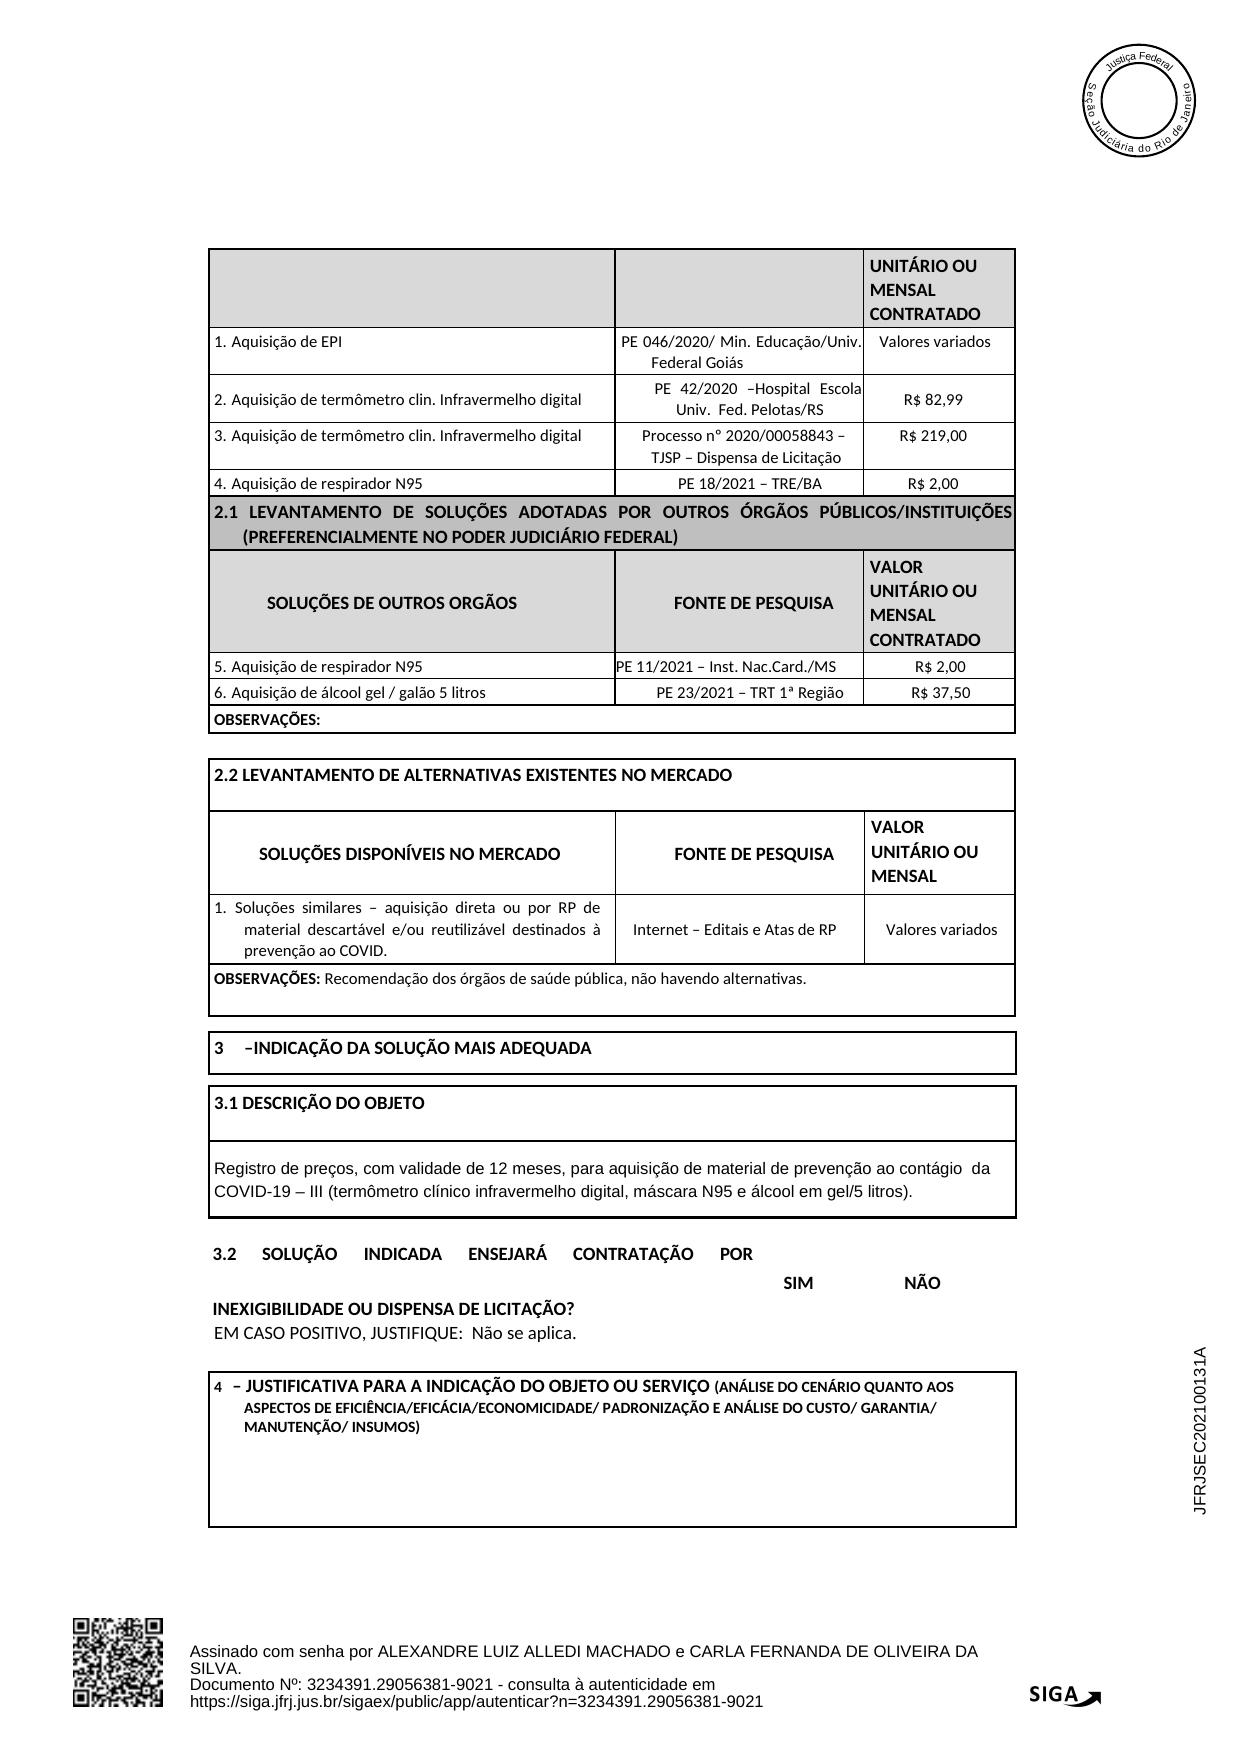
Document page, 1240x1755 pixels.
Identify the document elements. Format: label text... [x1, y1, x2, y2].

table_cell Registro de preços, com validade de 12 meses, para aquisição de material de prevenção ao contágio da COVID-19 – III (termômetro clínico infravermelho digital, máscara N95 e álcool em gel/5 litros). [210, 1142, 1015, 1216]
table_header –INDICAÇÃO DA SOLUÇÃO MAIS ADEQUADA [244, 1033, 1015, 1072]
table_cell 5. Aquisição de respirador N95 [210, 653, 614, 678]
table_cell R$ 82,99 [864, 375, 1014, 422]
table_cell 1. Aquisição de EPI [210, 328, 614, 374]
table_cell PE 23/2021 – TRT 1ª Região [616, 679, 863, 704]
table_header 2.2 LEVANTAMENTO DE ALTERNATIVAS EXISTENTES NO MERCADO [210, 760, 865, 810]
table_cell [616, 250, 863, 327]
table_cell FONTE DE PESQUISA [616, 551, 863, 652]
table_header 4 – JUSTIFICATIVA PARA A INDICAÇÃO DO OBJETO OU SERVIÇO (ANÁLISE DO CENÁRIO QUANTO AOS ASPECTOS DE EFICIÊNCIA/EFICÁCIA/ECONOMICIDADE/ PADRONIZAÇÃO E ANÁLISE DO CUSTO/ GARANTIA/ MANUTENÇÃO/ INSUMOS) [210, 1373, 1015, 1526]
table_cell FONTE DE PESQUISA [616, 812, 864, 894]
table_cell Valores variados [865, 895, 1014, 963]
table_cell 2. Aquisição de termômetro clin. Infravermelho digital [210, 375, 614, 422]
table_cell SOLUÇÕES DISPONÍVEIS NO MERCADO [210, 812, 615, 894]
table_header [865, 760, 1014, 810]
table_cell 3. Aquisição de termômetro clin. Infravermelho digital [210, 423, 614, 469]
text EM CASO POSITIVO, JUSTIFIQUE: Não se aplica. [214, 1321, 1015, 1344]
table_cell PE 11/2021 – Inst. Nac.Card./MS [616, 653, 863, 678]
table_cell 4. Aquisição de respirador N95 [210, 470, 614, 495]
table_cell OBSERVAÇÕES: [210, 706, 1014, 732]
table_cell Internet – Editais e Atas de RP [616, 895, 864, 963]
table_cell PE 42/2020 –Hospital Escola Univ. Fed. Pelotas/RS [616, 375, 863, 422]
table_cell R$ 219,00 [864, 423, 1014, 469]
table_header 3 [210, 1033, 244, 1072]
table_cell [210, 250, 614, 327]
table_cell SOLUÇÕES DE OUTROS ORGÃOS [210, 551, 614, 652]
table_cell VALOR UNITÁRIO OU MENSAL [865, 812, 1014, 894]
table_cell Processo nº 2020/00058843 – TJSP – Dispensa de Licitação [616, 423, 863, 469]
table_cell R$ 37,50 [864, 679, 1014, 704]
text 3.2 SOLUÇÃO INDICADA ENSEJARÁ CONTRATAÇÃO POR [212, 1242, 1015, 1265]
table_cell Valores variados [864, 328, 1014, 374]
table_cell R$ 2,00 [864, 470, 1014, 495]
table_cell R$ 2,00 [864, 653, 1014, 678]
table_cell 1. Soluções similares – aquisição direta ou por RP de material descartável e/ou reutilizável destinados à prevenção ao COVID. [210, 895, 615, 963]
table_cell PE 18/2021 – TRE/BA [616, 470, 863, 495]
text INEXIGIBILIDADE OU DISPENSA DE LICITAÇÃO? [212, 1297, 1015, 1320]
text SIM NÃO [214, 1267, 1015, 1295]
table_cell [865, 965, 1014, 1014]
table_cell 2.1 LEVANTAMENTO DE SOLUÇÕES ADOTADAS POR OUTROS ÓRGÃOS PÚBLICOS/INSTITUIÇÕES (PREFERENCIALMENTE NO PODER JUDICIÁRIO FEDERAL) [210, 497, 1014, 549]
table_cell VALOR UNITÁRIO OU MENSAL CONTRATADO [864, 551, 1014, 652]
table_header 3.1 DESCRIÇÃO DO OBJETO [210, 1087, 1015, 1140]
table_cell UNITÁRIO OU MENSAL CONTRATADO [864, 250, 1014, 327]
table_cell PE 046/2020/ Min. Educação/Univ. Federal Goiás [616, 328, 863, 374]
table_cell OBSERVAÇÕES: Recomendação dos órgãos de saúde pública, não havendo alternativas. [210, 965, 865, 1014]
table_cell 6. Aquisição de álcool gel / galão 5 litros [210, 679, 614, 704]
